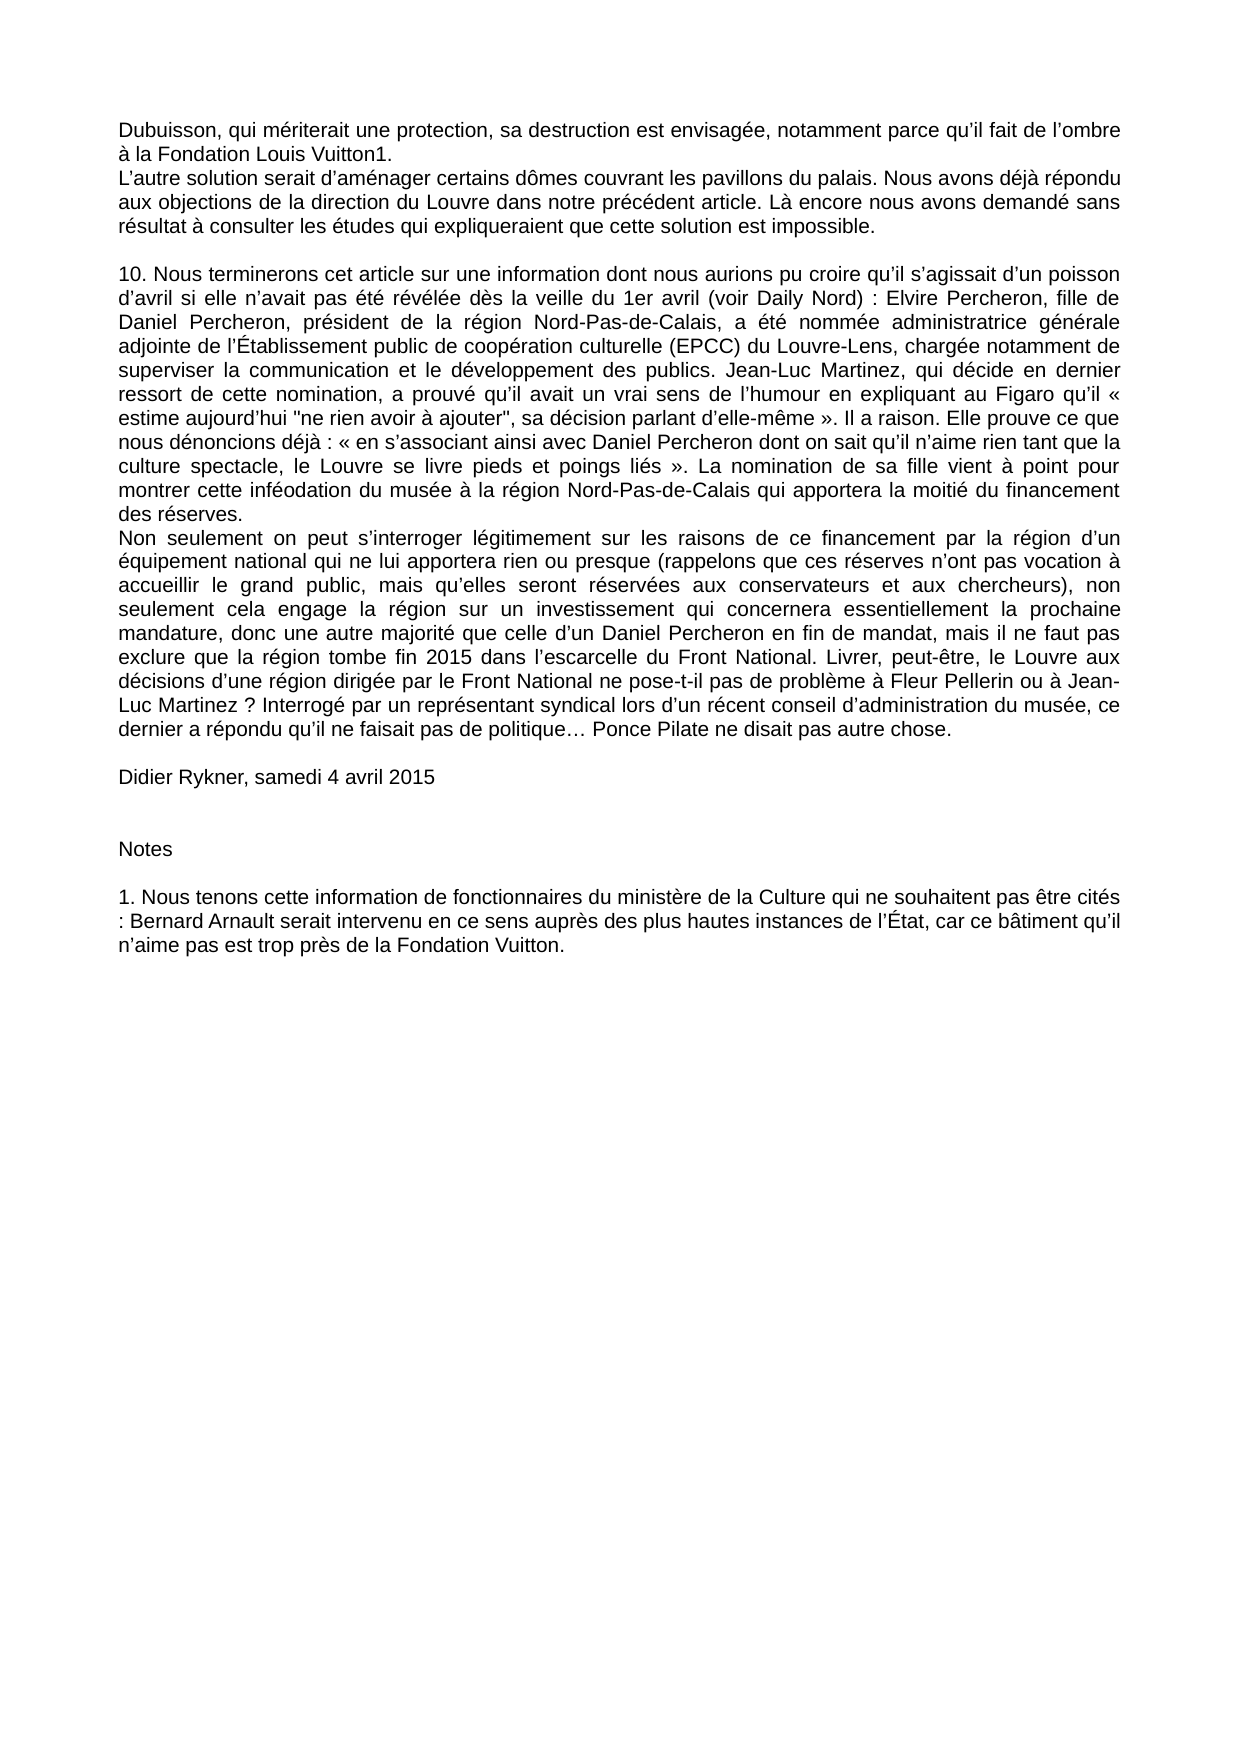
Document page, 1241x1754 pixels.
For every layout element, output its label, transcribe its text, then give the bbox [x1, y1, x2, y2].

text 1. Nous tenons cette information de fonctionnaires du ministère de la Culture qui ne souhaitent pas être cités : Bernard Arnault serait intervenu en ce sens auprès des plus hautes instances de l’État, car ce bâtiment qu’il n’aime pas est trop près de la Fondation Vuitton. [118, 885, 1122, 957]
text 10. Nous terminerons cet article sur une information dont nous aurions pu croire qu’il s’agissait d’un poisson d’avril si elle n’avait pas été révélée dès la veille du 1er avril (voir Daily Nord) : Elvire Percheron, fille de Daniel Percheron, président de la région Nord-Pas-de-Calais, a été nommée administratrice générale adjointe de l’Établissement public de coopération culturelle (EPCC) du Louvre-Lens, chargée notamment de superviser la communication et le développement des publics. Jean-Luc Martinez, qui décide en dernier ressort de cette nomination, a prouvé qu’il avait un vrai sens de l’humour en expliquant au Figaro qu’il « estime aujourd’hui "ne rien avoir à ajouter", sa décision parlant d’elle-même ». Il a raison. Elle prouve ce que nous dénoncions déjà : « en s’associant ainsi avec Daniel Percheron dont on sait qu’il n’aime rien tant que la culture spectacle, le Louvre se livre pieds et poings liés ». La nomination de sa fille vient à point pour montrer cette inféodation du musée à la région Nord-Pas-de-Calais qui apportera la moitié du financement des réserves. [118, 262, 1122, 525]
text Notes [118, 837, 1122, 861]
text L’autre solution serait d’aménager certains dômes couvrant les pavillons du palais. Nous avons déjà répondu aux objections de la direction du Louvre dans notre précédent article. Là encore nous avons demandé sans résultat à consulter les études qui expliqueraient que cette solution est impossible. [118, 166, 1122, 238]
text Didier Rykner, samedi 4 avril 2015 [118, 765, 1122, 789]
text Dubuisson, qui mériterait une protection, sa destruction est envisagée, notamment parce qu’il fait de l’ombre à la Fondation Louis Vuitton1. [118, 118, 1122, 166]
text Non seulement on peut s’interroger légitimement sur les raisons de ce financement par la région d’un équipement national qui ne lui apportera rien ou presque (rappelons que ces réserves n’ont pas vocation à accueillir le grand public, mais qu’elles seront réservées aux conservateurs et aux chercheurs), non seulement cela engage la région sur un investissement qui concernera essentiellement la prochaine mandature, donc une autre majorité que celle d’un Daniel Percheron en fin de mandat, mais il ne faut pas exclure que la région tombe fin 2015 dans l’escarcelle du Front National. Livrer, peut-être, le Louvre aux décisions d’une région dirigée par le Front National ne pose-t-il pas de problème à Fleur Pellerin ou à Jean-Luc Martinez ? Interrogé par un représentant syndical lors d’un récent conseil d’administration du musée, ce dernier a répondu qu’il ne faisait pas de politique… Ponce Pilate ne disait pas autre chose. [118, 525, 1122, 741]
